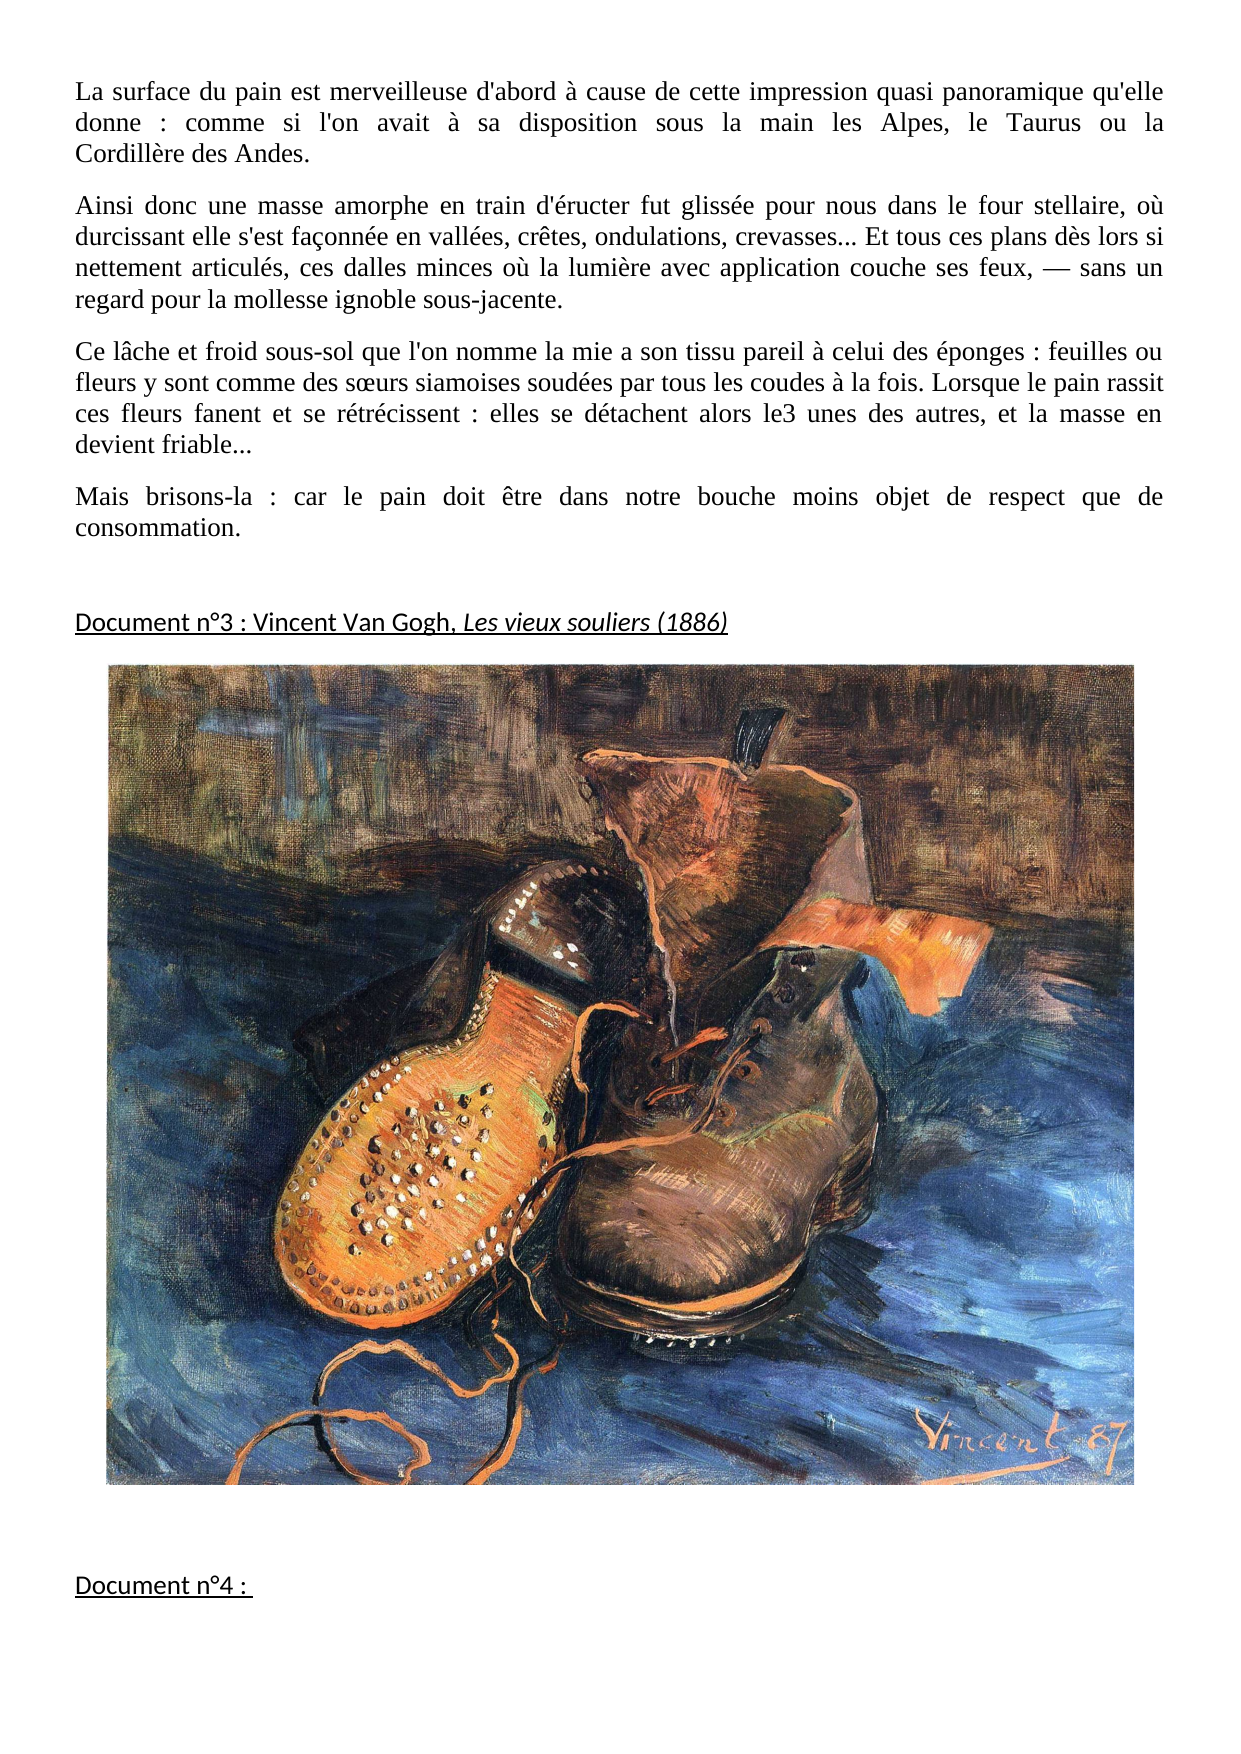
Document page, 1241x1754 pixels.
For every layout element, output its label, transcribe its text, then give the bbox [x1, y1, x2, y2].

text Mais brisons-la : car le pain doit être dans notre bouche moins objet de respect que de consommation. [75, 480, 1165, 542]
text Document n°3 : Vincent Van Gogh, Les vieux souliers (1886) [75, 605, 1165, 638]
text Document n°4 : [75, 1568, 1165, 1601]
text Ainsi donc une masse amorphe en train d'éructer fut glissée pour nous dans le four stellaire, où durcissant elle s'est façonnée en vallées, crêtes, ondulations, crevasses... Et tous ces plans dès lors si nettement articulés, ces dalles minces où la lumière avec application couche ses feux, — sans un regard pour la mollesse ignoble sous-jacente. [75, 189, 1165, 314]
text La surface du pain est merveilleuse d'abord à cause de cette impression quasi panoramique qu'elle donne : comme si l'on avait à sa disposition sous la main les Alpes, le Taurus ou la Cordillère des Andes. [75, 75, 1165, 168]
text Ce lâche et froid sous-sol que l'on nomme la mie a son tissu pareil à celui des éponges : feuilles ou fleurs y sont comme des sœurs siamoises soudées par tous les coudes à la fois. Lorsque le pain rassit ces fleurs fanent et se rétrécissent : elles se détachent alors le3 unes des autres, et la masse en devient friable... [75, 335, 1165, 459]
